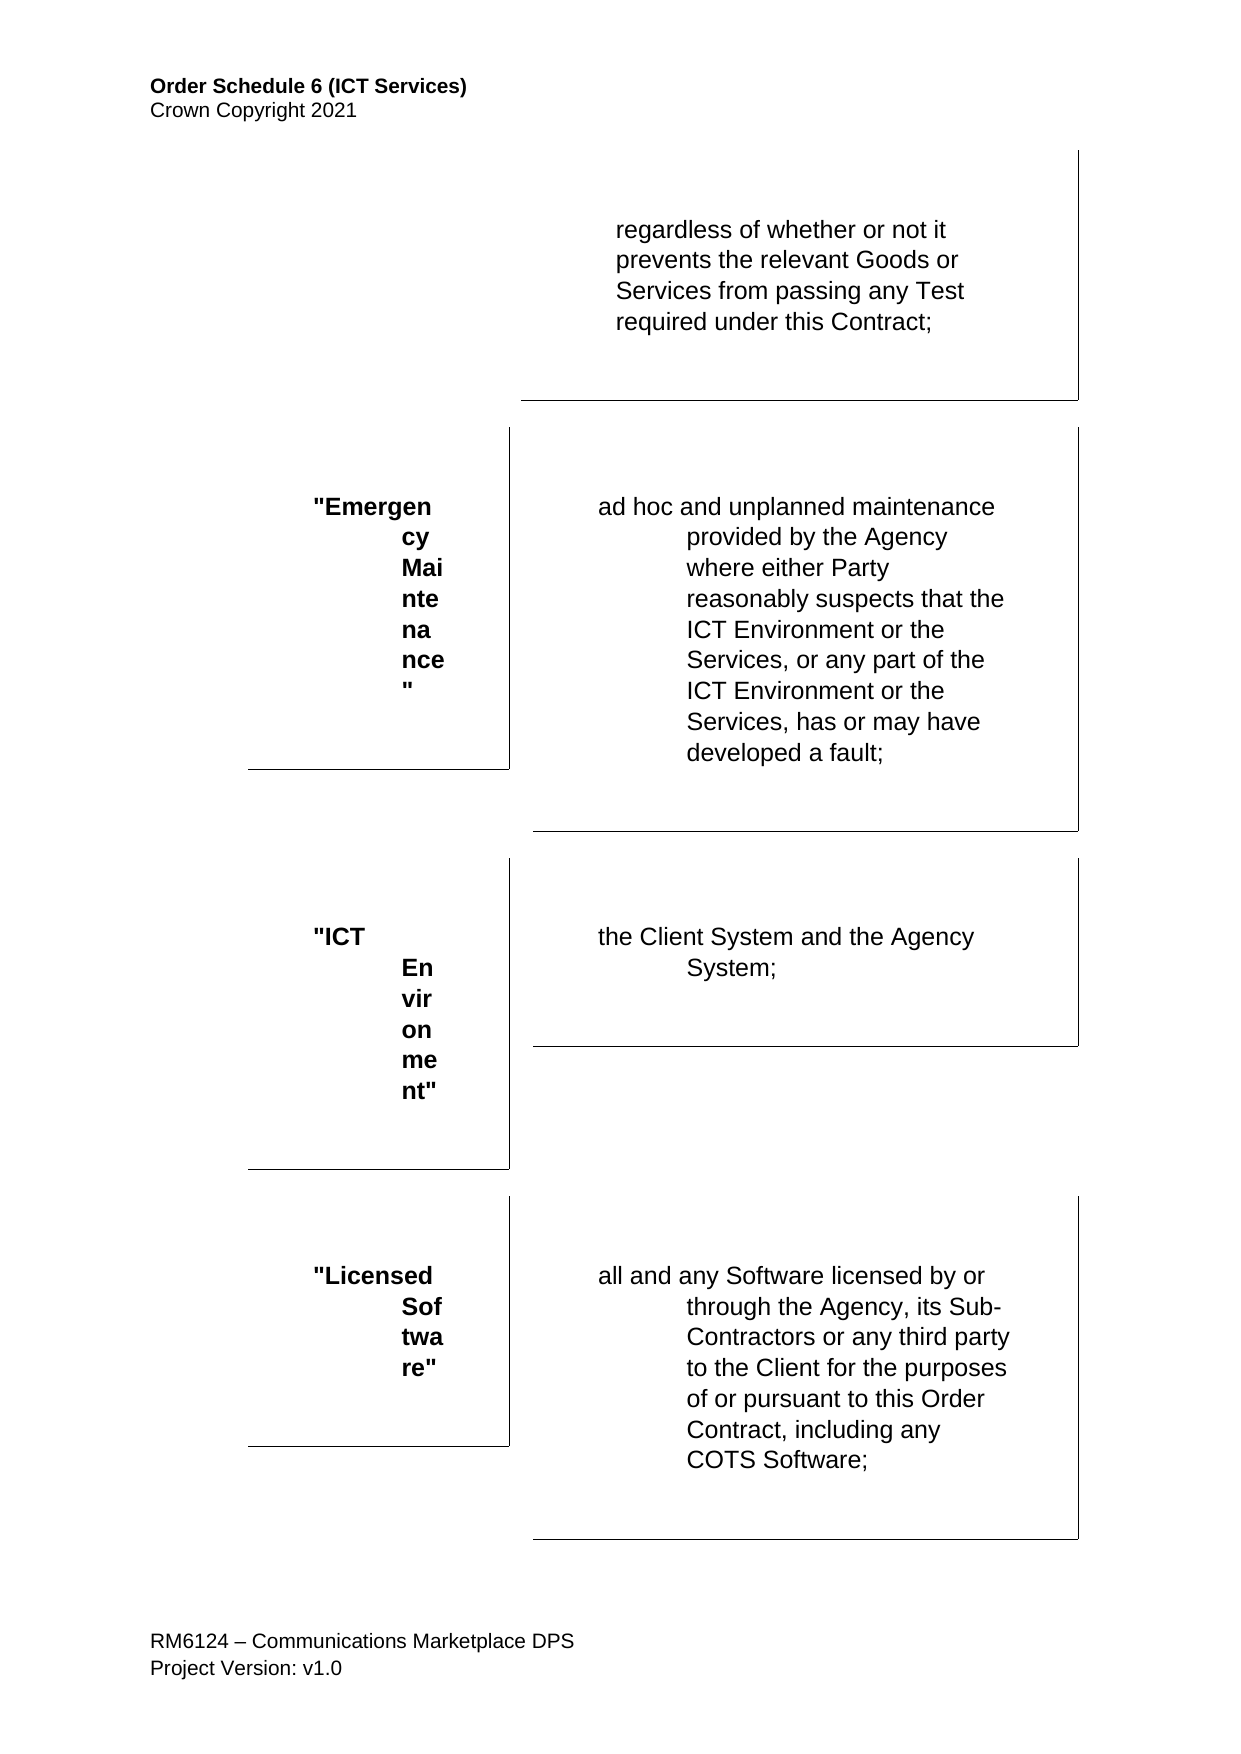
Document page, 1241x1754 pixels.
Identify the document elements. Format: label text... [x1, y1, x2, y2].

table_cell ad hoc and unplanned maintenance provided by the Agency where either Party reasonably suspects that the ICT Environment or the Services, or any part of the ICT Environment or the Services, has or may have developed a fault; [521, 415, 1090, 845]
table_cell "Emergency Maintenance" [236, 415, 521, 845]
table_cell regardless of whether or not it prevents the relevant Goods or Services from passing any Test required under this Contract; [521, 150, 1090, 414]
table_cell "Licensed Software" [236, 1184, 521, 1553]
table_cell all and any Software licensed by or through the Agency, its Sub-Contractors or any third party to the Client for the purposes of or pursuant to this Order Contract, including any COTS Software; [521, 1184, 1090, 1553]
table_cell the Client System and the Agency System; [521, 845, 1090, 1184]
table_cell "ICT Environment" [236, 845, 521, 1184]
table_cell [236, 150, 521, 414]
